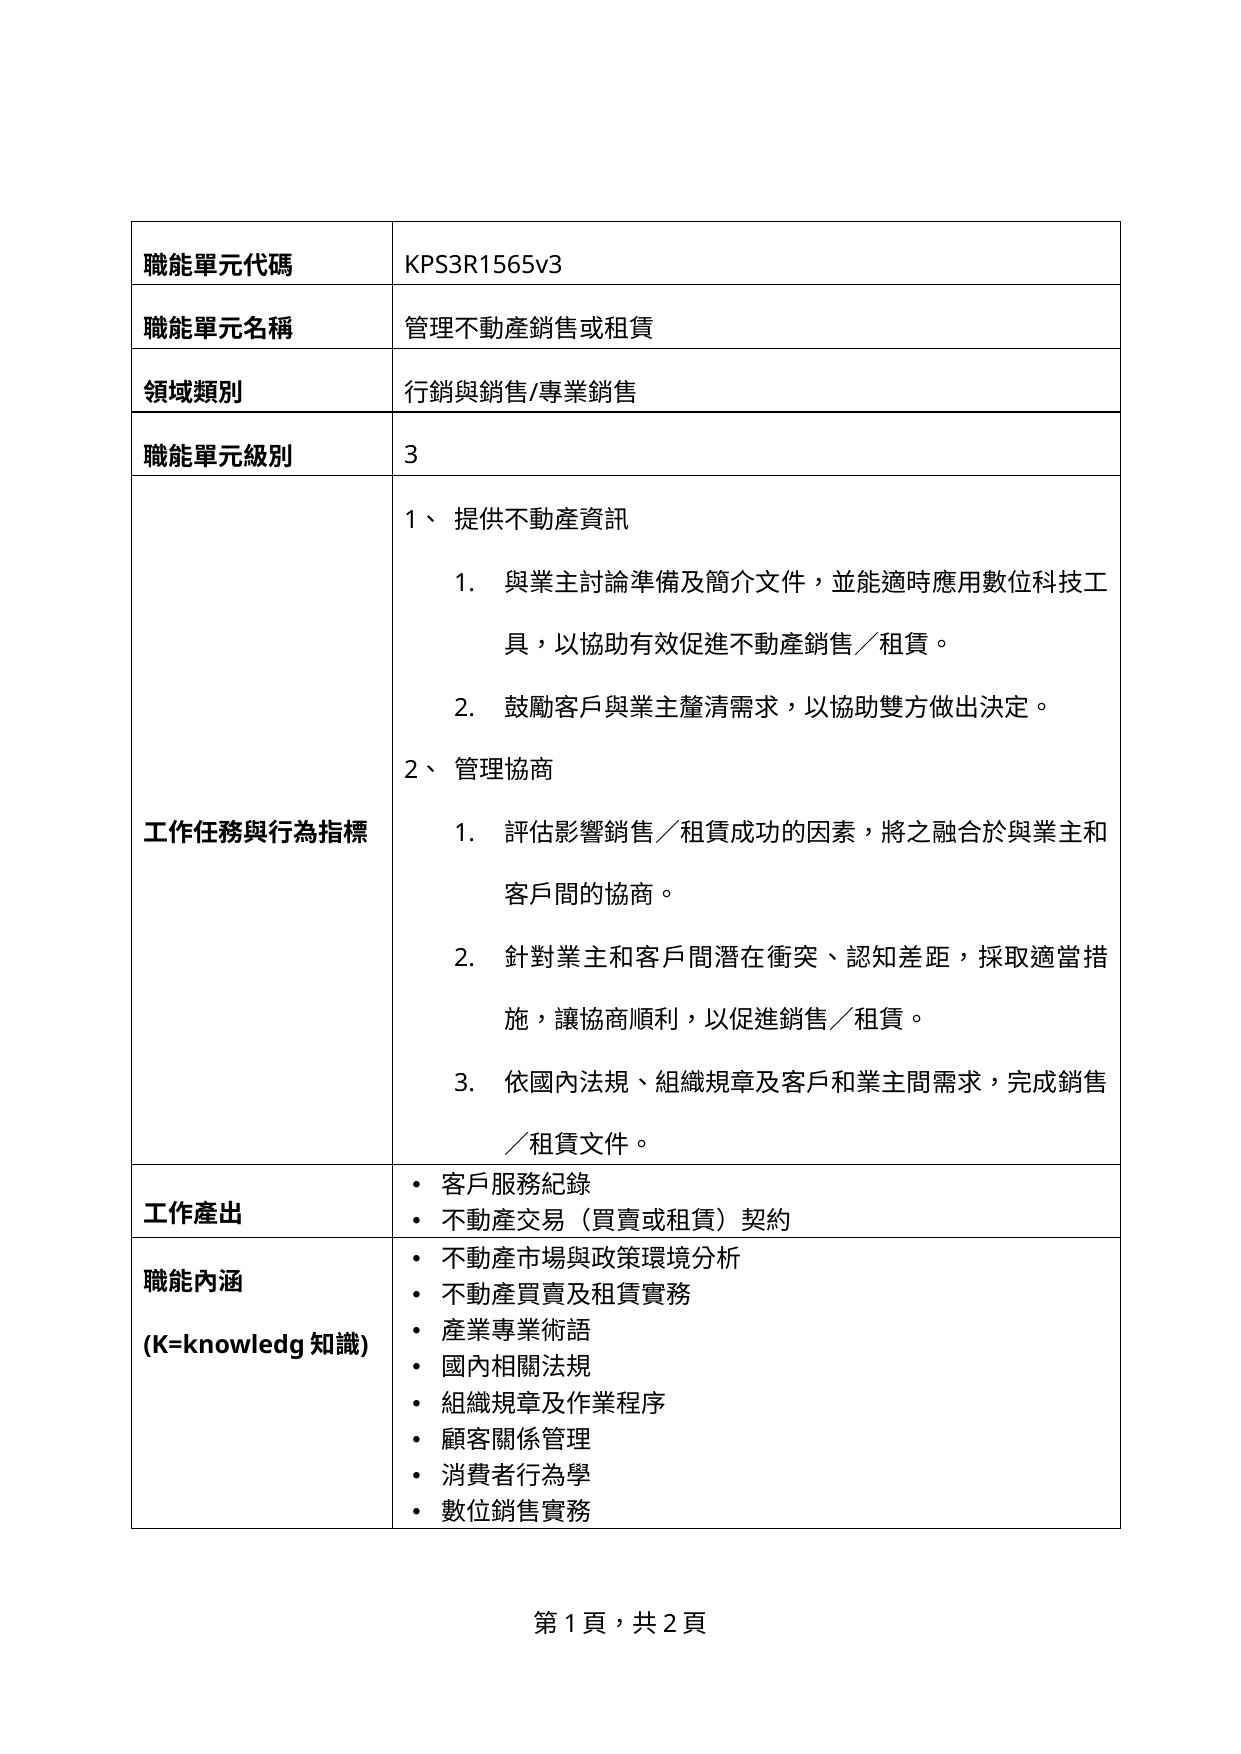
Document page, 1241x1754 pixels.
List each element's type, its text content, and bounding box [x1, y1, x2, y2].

table_cell 管理不動產銷售或租賃 [393, 285, 1120, 348]
table_cell 3 [393, 413, 1120, 475]
table_cell 提供不動產資訊 與業主討論準備及簡介文件，並能適時應用數位科技工具，以協助有效促進不動產銷售／租賃。 鼓勵客戶與業主釐清需求，以協助雙方做出決定。 管理協商 評估影響銷售／租賃成功的因素，將之融合於與業主和客戶間的協商。 針對業主和客戶間潛在衝突、認知差距，採取適當措施，讓協商順利，以促進銷售／租賃。 依國內法規、組織規章及客戶和業主間需求，完成銷售／租賃文件。 [393, 476, 1120, 1163]
table_cell 職能單元名稱 [132, 285, 392, 348]
table_cell 職能內涵 (K=knowledg知識) [132, 1238, 392, 1528]
table_header 職能單元代碼 [132, 222, 392, 284]
table_cell 不動產市場與政策環境分析 不動產買賣及租賃實務 產業專業術語 國內相關法規 組織規章及作業程序 顧客關係管理 消費者行為學 數位銷售實務 衝突管理 [393, 1238, 1120, 1528]
table_cell 工作任務與行為指標 [132, 476, 392, 1163]
table_cell 職能單元級別 [132, 413, 392, 475]
table_cell 領域類別 [132, 349, 392, 411]
table_cell 客戶服務紀錄 不動產交易（買賣或租賃）契約 [393, 1165, 1120, 1237]
table_header KPS3R1565v3 [393, 222, 1120, 284]
table_cell 工作產出 [132, 1165, 392, 1237]
table_cell 行銷與銷售/專業銷售 [393, 349, 1120, 411]
